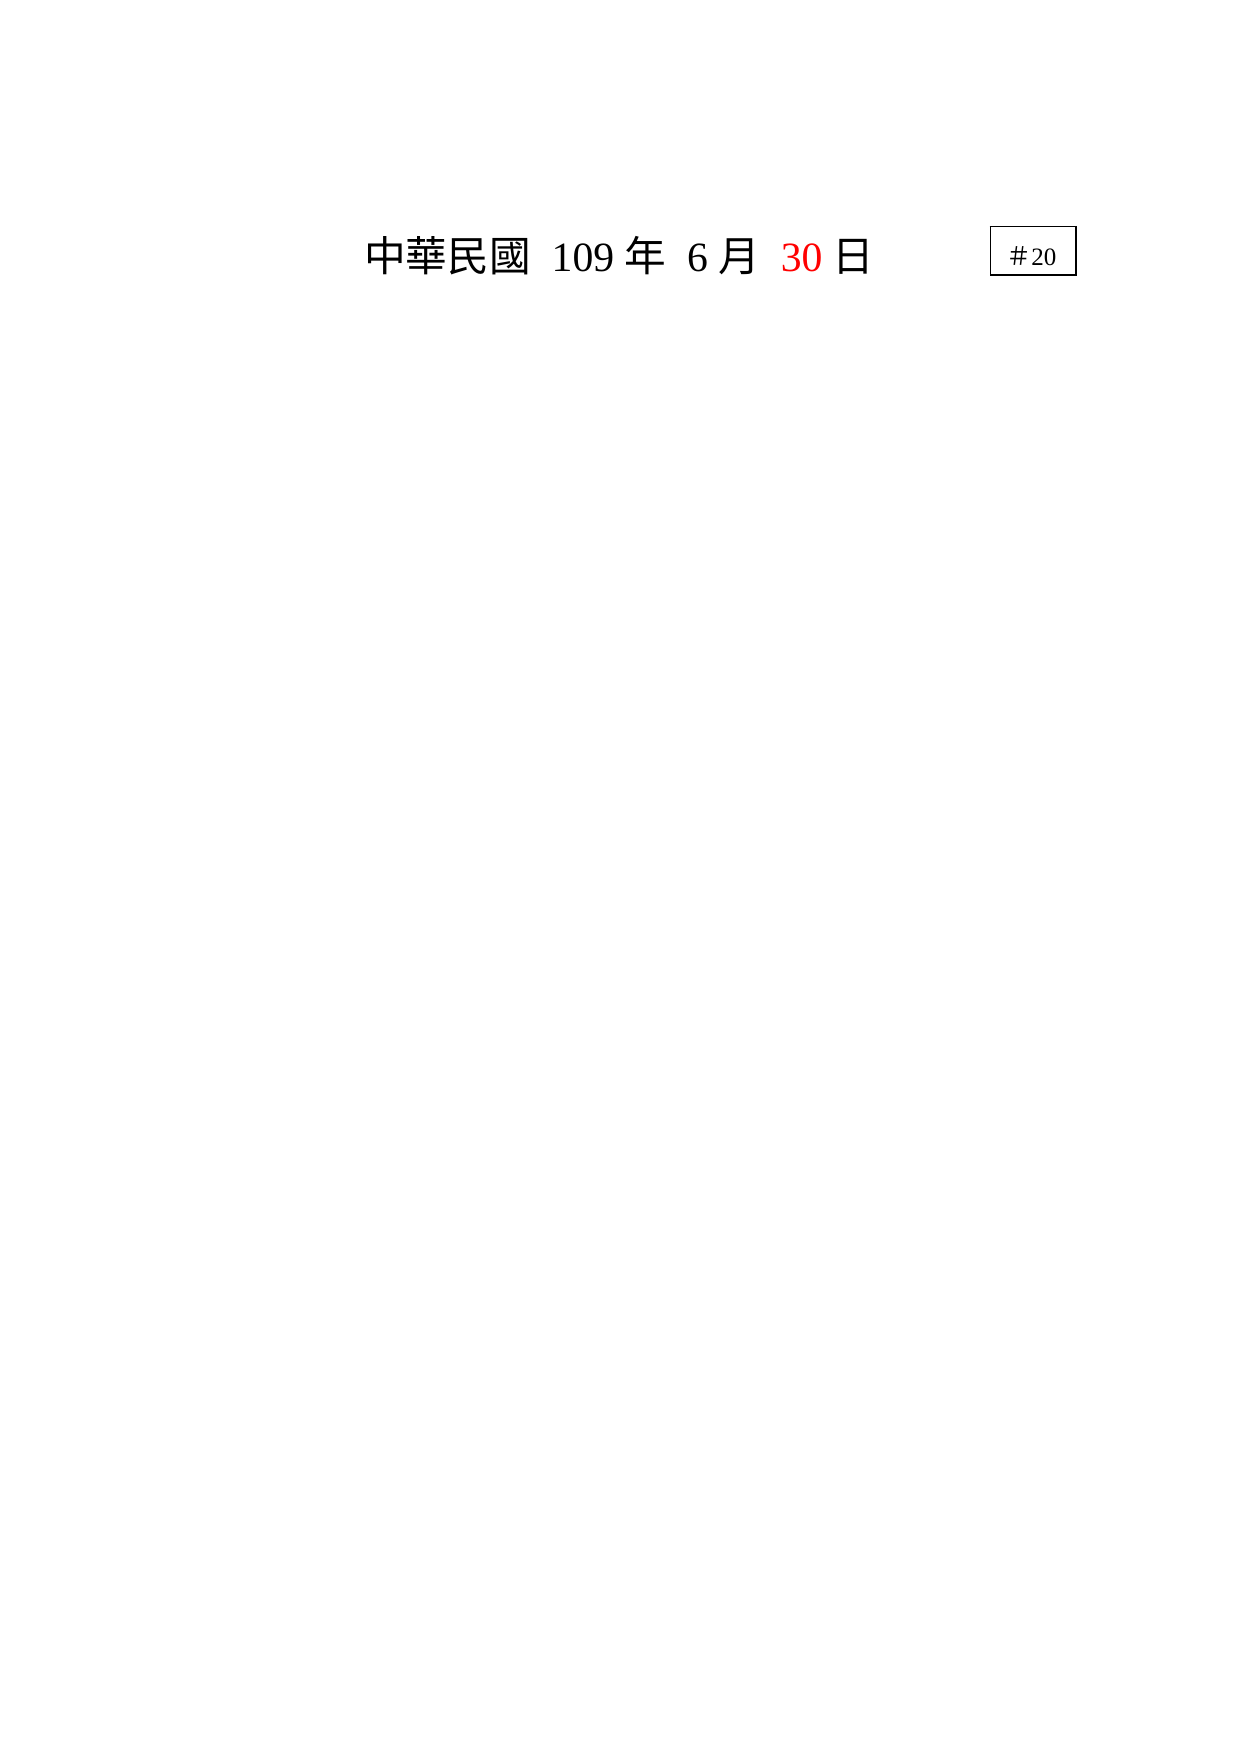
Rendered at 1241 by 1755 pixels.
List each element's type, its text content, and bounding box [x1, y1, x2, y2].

text 中華民國 109 年 6 月 30 日 [177, 223, 1061, 283]
text 中華民國 109 年 6 月 30 日 [991, 227, 1075, 274]
text ＃20 [1006, 235, 1060, 267]
